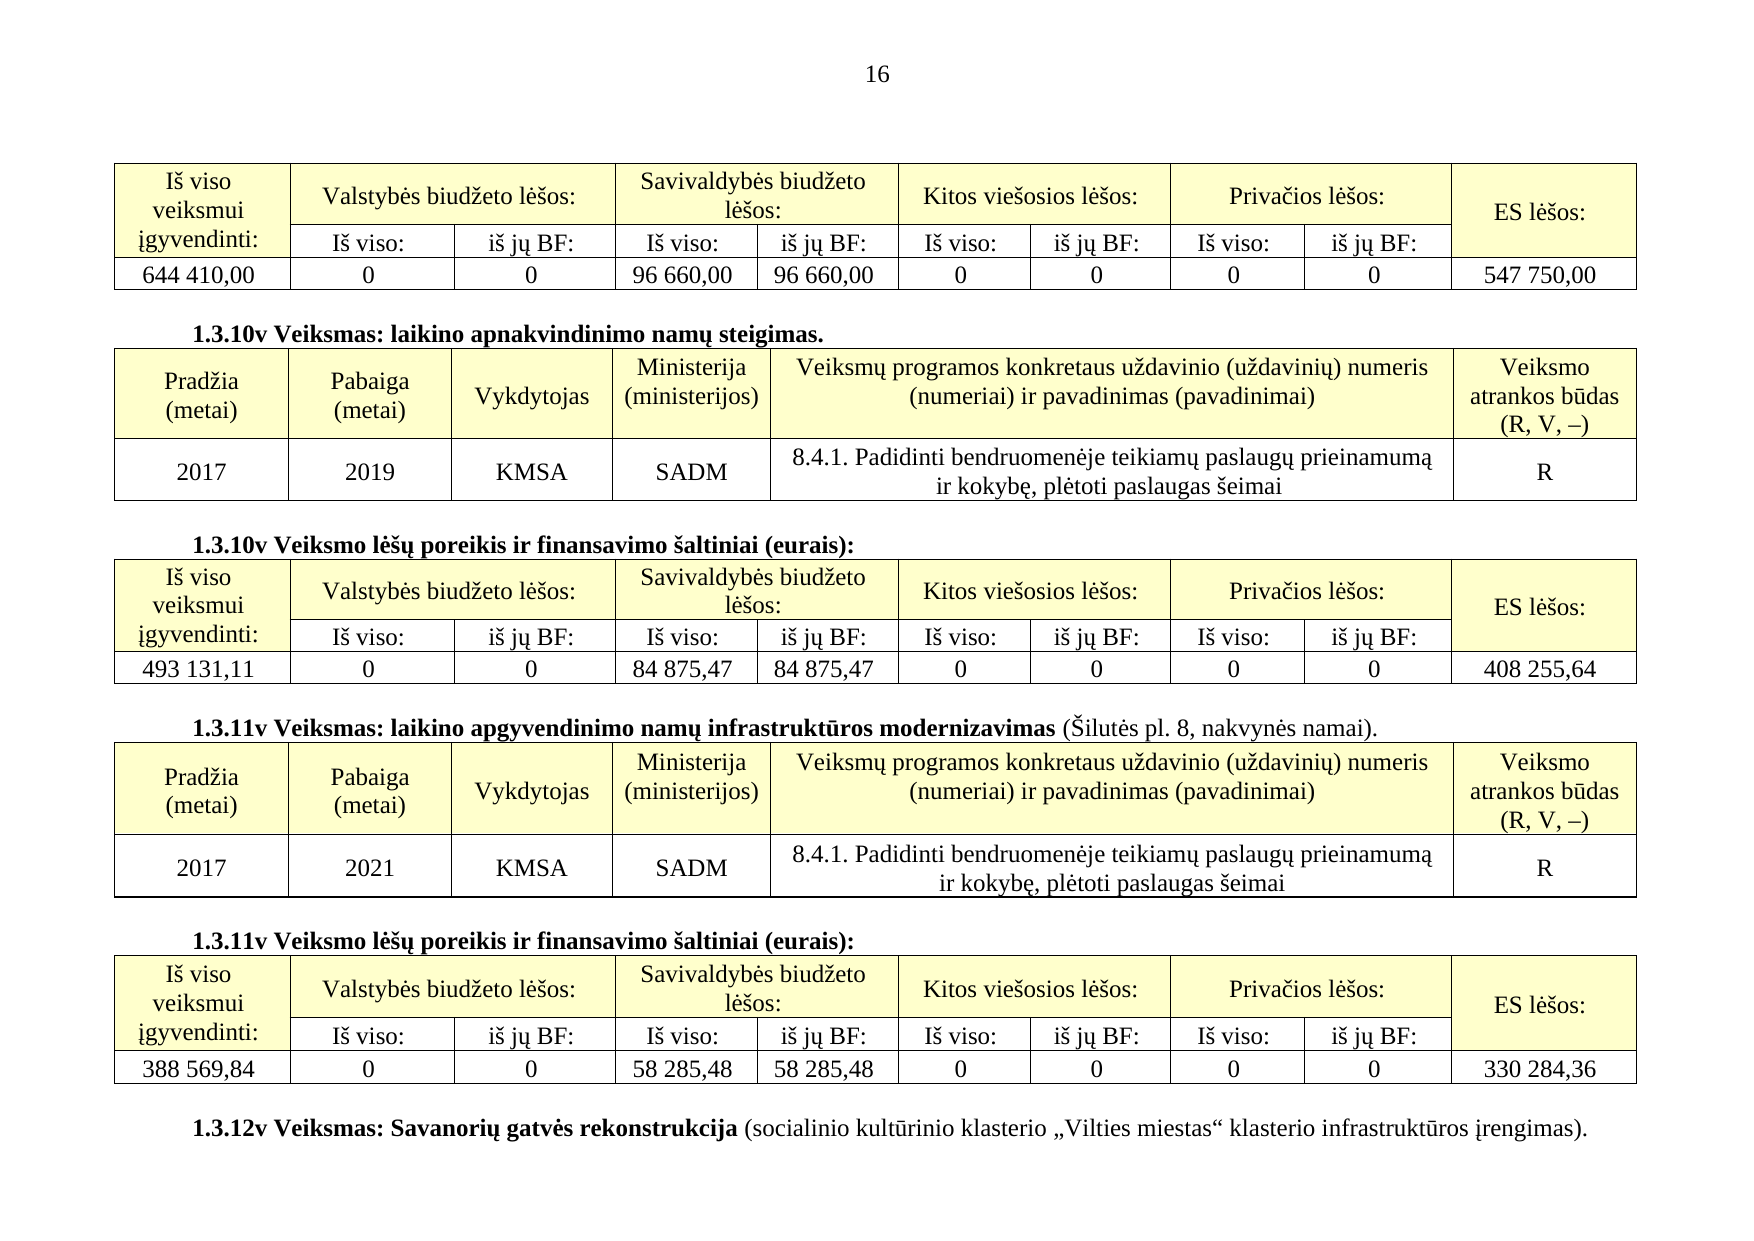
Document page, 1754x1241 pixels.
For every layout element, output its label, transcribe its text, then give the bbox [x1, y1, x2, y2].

table_cell 0 [899, 1051, 1030, 1083]
table_header Veiksmų programos konkretaus uždavinio (uždavinių) numeris (numeriai) ir pavadinimas (pavadinimai) [771, 743, 1453, 833]
table_cell 0 [291, 1051, 454, 1083]
table_header ES lėšos: [1452, 956, 1636, 1050]
table_cell 0 [1171, 1051, 1304, 1083]
table_cell Iš viso: [291, 1018, 454, 1050]
table_header Privačios lėšos: [1171, 164, 1451, 224]
table_header Valstybės biudžeto lėšos: [291, 164, 615, 224]
table_cell 8.4.1. Padidinti bendruomenėje teikiamų paslaugų prieinamumą ir kokybę, plėtoti paslaugas šeimai [771, 439, 1453, 500]
table_cell Iš viso: [616, 1018, 757, 1050]
table_cell 0 [455, 652, 615, 683]
table_cell 8.4.1. Padidinti bendruomenėje teikiamų paslaugų prieinamumą ir kokybę, plėtoti paslaugas šeimai [771, 835, 1453, 896]
table_cell 388 569,84 [115, 1051, 290, 1083]
table_cell SADM [613, 835, 770, 896]
table_cell Iš viso: [899, 620, 1030, 651]
table_cell iš jų BF: [758, 620, 898, 651]
table_cell 0 [1171, 652, 1304, 683]
table_cell 0 [1031, 1051, 1170, 1083]
table_header ES lėšos: [1452, 164, 1636, 257]
table_cell 58 285,48 [616, 1051, 757, 1083]
text 1.3.11v Veiksmo lėšų poreikis ir finansavimo šaltiniai (eurais): [118, 926, 1636, 955]
table_cell iš jų BF: [1305, 1018, 1451, 1050]
table_header Veiksmo atrankos būdas (R, V, –) [1454, 349, 1636, 438]
table_cell 0 [1031, 258, 1170, 289]
table_cell 0 [291, 652, 454, 683]
table_header Vykdytojas [452, 743, 612, 833]
table_cell 0 [899, 652, 1030, 683]
table_header Savivaldybės biudžeto lėšos: [616, 956, 898, 1017]
table_header Veiksmų programos konkretaus uždavinio (uždavinių) numeris (numeriai) ir pavadinimas (pavadinimai) [771, 349, 1453, 438]
table_cell 0 [899, 258, 1030, 289]
table_cell Iš viso: [1171, 620, 1304, 651]
table_header Kitos viešosios lėšos: [899, 956, 1170, 1017]
table_cell R [1454, 835, 1636, 896]
table_header Privačios lėšos: [1171, 956, 1451, 1017]
table_cell iš jų BF: [1031, 1018, 1170, 1050]
table_cell 84 875,47 [616, 652, 757, 683]
table_cell Iš viso: [1171, 225, 1304, 257]
table_cell Iš viso: [291, 620, 454, 651]
table_header Pradžia (metai) [115, 349, 288, 438]
table_header Savivaldybės biudžeto lėšos: [616, 560, 898, 619]
table_cell 84 875,47 [758, 652, 898, 683]
table_header Vykdytojas [452, 349, 612, 438]
table_cell iš jų BF: [1031, 620, 1170, 651]
table_header Privačios lėšos: [1171, 560, 1451, 619]
table_cell 644 410,00 [115, 258, 290, 289]
table_cell 547 750,00 [1452, 258, 1636, 289]
table_cell 2021 [289, 835, 451, 896]
table_header Iš viso veiksmui įgyvendinti: [115, 164, 290, 257]
table_header Pabaiga (metai) [289, 349, 451, 438]
table_header Valstybės biudžeto lėšos: [291, 956, 615, 1017]
table_header Kitos viešosios lėšos: [899, 164, 1170, 224]
table_cell iš jų BF: [1031, 225, 1170, 257]
table_cell 0 [455, 258, 615, 289]
table_cell Iš viso: [899, 225, 1030, 257]
table_cell iš jų BF: [758, 1018, 898, 1050]
table_cell Iš viso: [1171, 1018, 1304, 1050]
table_header Valstybės biudžeto lėšos: [291, 560, 615, 619]
table_cell iš jų BF: [1305, 225, 1451, 257]
text 1.3.11v Veiksmas: laikino apgyvendinimo namų infrastruktūros modernizavimas (Šilutės pl. 8, nakvynės namai). [118, 713, 1636, 742]
table_cell 330 284,36 [1452, 1051, 1636, 1083]
table_cell R [1454, 439, 1636, 500]
table_cell 0 [1305, 652, 1451, 683]
table_cell 2017 [115, 835, 288, 896]
table_cell iš jų BF: [455, 225, 615, 257]
table_header Pabaiga (metai) [289, 743, 451, 833]
table_cell iš jų BF: [758, 225, 898, 257]
table_header Pradžia (metai) [115, 743, 288, 833]
table_header Iš viso veiksmui įgyvendinti: [115, 560, 290, 651]
table_header Ministerija (ministerijos) [613, 349, 770, 438]
table_cell 58 285,48 [758, 1051, 898, 1083]
text 1.3.10v Veiksmas: laikino apnakvindinimo namų steigimas. [118, 319, 1636, 348]
table_cell 493 131,11 [115, 652, 290, 683]
table_header Iš viso veiksmui įgyvendinti: [115, 956, 290, 1050]
table_cell 408 255,64 [1452, 652, 1636, 683]
table_cell 2017 [115, 439, 288, 500]
table_cell 96 660,00 [616, 258, 757, 289]
table_cell KMSA [452, 439, 612, 500]
table_header Ministerija (ministerijos) [613, 743, 770, 833]
table_cell KMSA [452, 835, 612, 896]
table_header Savivaldybės biudžeto lėšos: [616, 164, 898, 224]
table_cell 0 [1171, 258, 1304, 289]
table_cell 2019 [289, 439, 451, 500]
table_cell Iš viso: [291, 225, 454, 257]
text 1.3.12v Veiksmas: Savanorių gatvės rekonstrukcija (socialinio kultūrinio klasterio „Vilties miestas“ klasterio infrastruktūros įrengimas). [118, 1113, 1636, 1142]
table_cell Iš viso: [616, 620, 757, 651]
table_header ES lėšos: [1452, 560, 1636, 651]
table_cell iš jų BF: [1305, 620, 1451, 651]
table_cell 96 660,00 [758, 258, 898, 289]
table_cell SADM [613, 439, 770, 500]
table_cell 0 [1305, 258, 1451, 289]
table_cell 0 [1031, 652, 1170, 683]
text 1.3.10v Veiksmo lėšų poreikis ir finansavimo šaltiniai (eurais): [118, 530, 1636, 558]
table_header Veiksmo atrankos būdas (R, V, –) [1454, 743, 1636, 833]
table_cell Iš viso: [899, 1018, 1030, 1050]
table_cell Iš viso: [616, 225, 757, 257]
table_cell iš jų BF: [455, 620, 615, 651]
table_cell 0 [1305, 1051, 1451, 1083]
table_cell 0 [291, 258, 454, 289]
table_cell 0 [455, 1051, 615, 1083]
table_cell iš jų BF: [455, 1018, 615, 1050]
table_header Kitos viešosios lėšos: [899, 560, 1170, 619]
